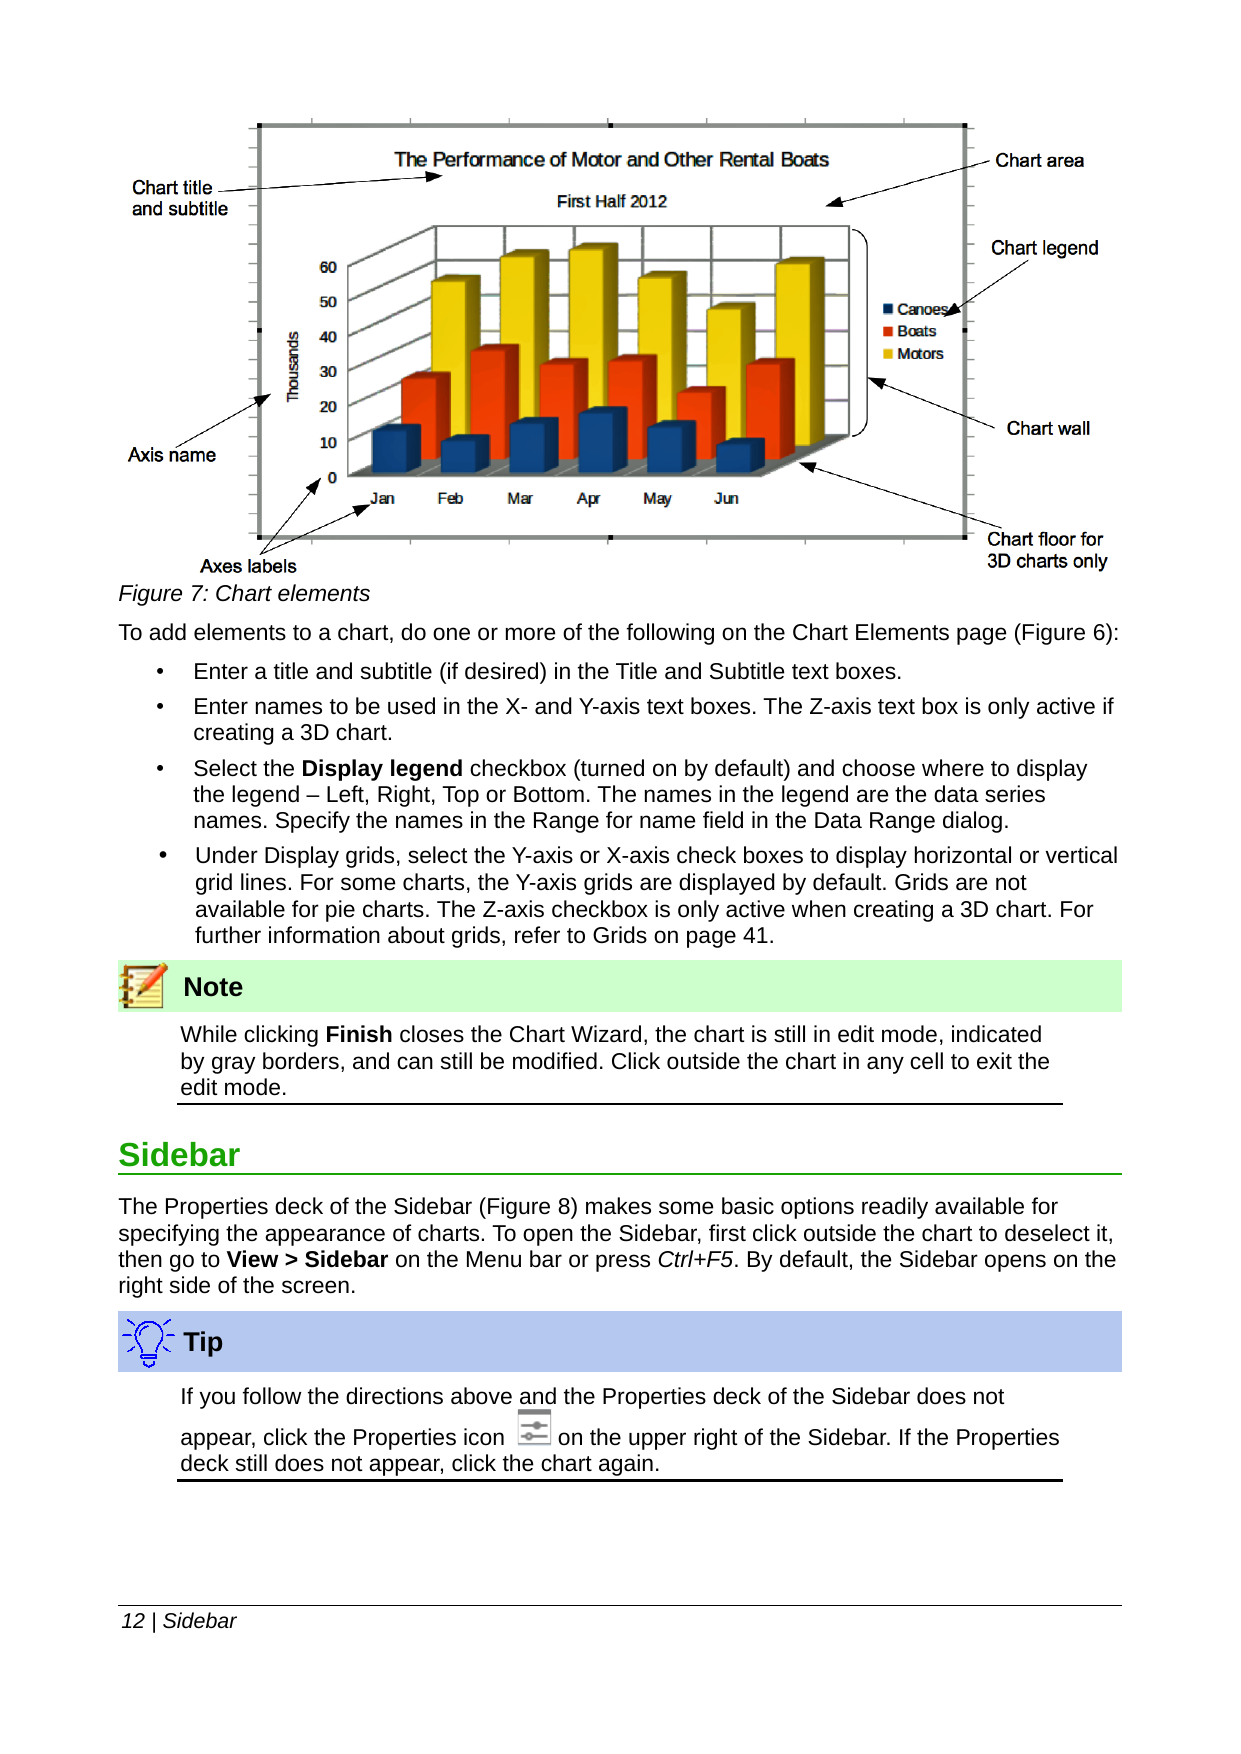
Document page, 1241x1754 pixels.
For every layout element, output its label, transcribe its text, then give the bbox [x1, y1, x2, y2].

list Enter a title and subtitle (if desired) in the Title and Subtitle text boxes. [156, 658, 1122, 684]
text The Properties deck of the Sidebar (Figure 8) makes some basic options readily available for specifying the appearance of charts. To open the Sidebar, first click outside the chart to deselect it, then go to View > Sidebar on the Menu bar or press Ctrl+F5. By default, the Sidebar opens on the right side of the screen. [118, 1193, 1122, 1298]
text While clicking Finish closes the Chart Wizard, the chart is still in edit mode, indicated by gray borders, and can still be modified. Click outside the chart in any cell to exit the edit mode. [177, 1018, 1063, 1103]
picture [517, 1409, 552, 1446]
list Select the Display legend checkbox (turned on by default) and choose where to display the legend – Left, Right, Top or Bottom. The names in the legend are the data series names. Specify the names in the Range for name field in the Data Range dialog. [156, 754, 1122, 834]
subtitle Sidebar [118, 1135, 1122, 1173]
picture [119, 961, 170, 1012]
text Figure 7: Chart elements [118, 581, 1122, 606]
text If you follow the directions above and the Properties deck of the Sidebar does not appear, click the Properties icon on the upper right of the Sidebar. If the Properties deck still does not appear, click the chart again. [177, 1380, 1063, 1479]
list Under Display grids, select the Y-axis or X-axis check boxes to display horizontal or vertical grid lines. For some charts, the Y-axis grids are displayed by default. Grids are not available for pie charts. The Z-axis checkbox is only active when creating a 3D chart. For further information about grids, refer to Grids on page 41. [156, 842, 1122, 948]
list Enter names to be used in the X- and Y-axis text boxes. The Z-axis text box is only active if creating a 3D chart. [156, 693, 1122, 746]
subtitle Tip [179, 1311, 1122, 1372]
subtitle Note [118, 960, 1122, 1012]
picture [119, 1311, 179, 1372]
picture [118, 118, 1123, 581]
text To add elements to a chart, do one or more of the following on the Chart Elements page (Figure 6): [118, 619, 1122, 645]
